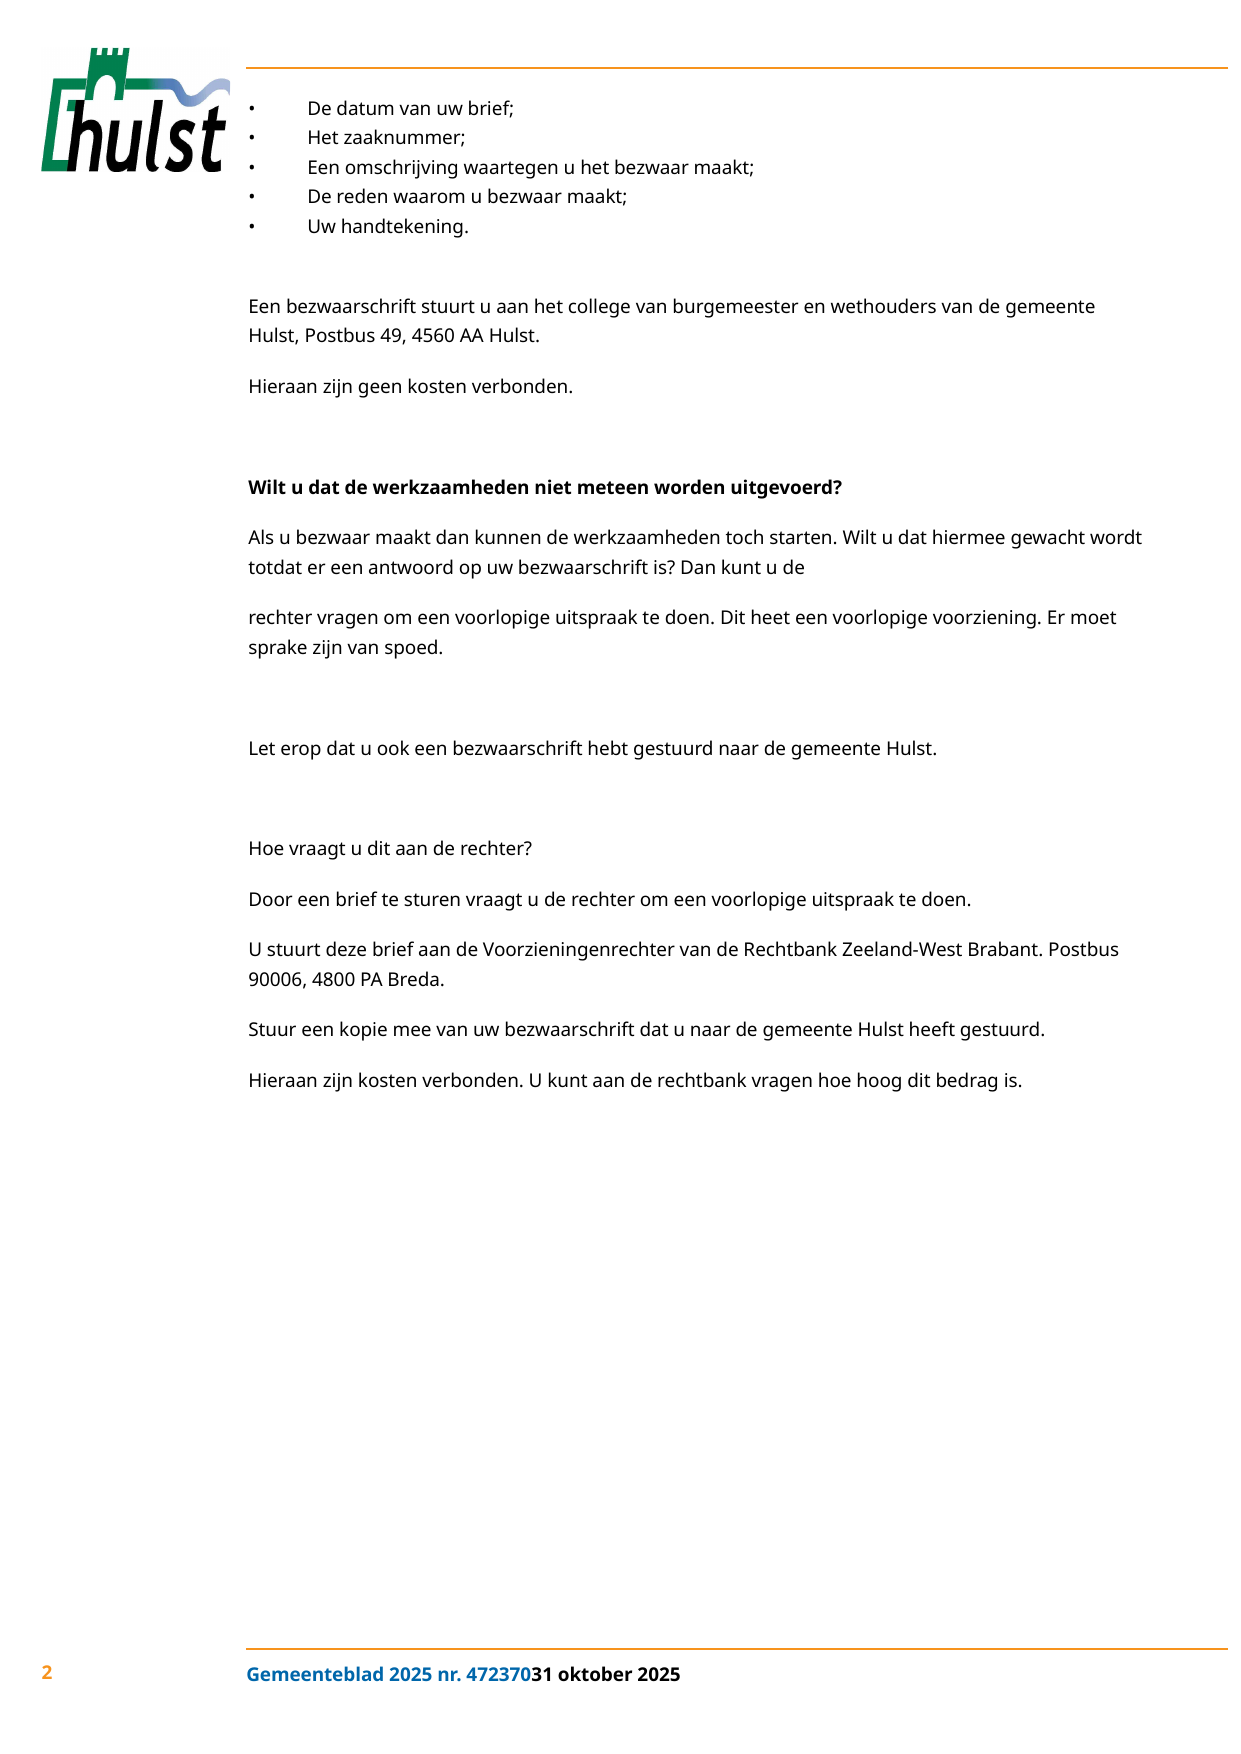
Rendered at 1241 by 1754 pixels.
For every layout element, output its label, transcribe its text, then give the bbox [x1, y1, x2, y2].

picture [41, 47, 231, 172]
text U stuurt deze brief aan de Voorzieningenrechter van de Rechtbank Zeeland-West Brabant. Postbus 90006, 4800 PA Breda. [248, 936, 1152, 992]
list De datum van uw brief; [248, 95, 1152, 121]
text Hoe vraagt u dit aan de rechter? [248, 836, 1152, 861]
list Uw handtekening. [248, 213, 1152, 239]
text rechter vragen om een voorlopige uitspraak te doen. Dit heet een voorlopige voorziening. Er moet sprake zijn van spoed. [248, 604, 1152, 660]
list Het zaaknummer; [248, 124, 1152, 150]
text Wilt u dat de werkzaamheden niet meteen worden uitgevoerd? [248, 474, 1152, 500]
text Hieraan zijn geen kosten verbonden. [248, 373, 1152, 399]
list De reden waarom u bezwaar maakt; [248, 183, 1152, 209]
text Door een brief te sturen vraagt u de rechter om een voorlopige uitspraak te doen. [248, 886, 1152, 912]
list Een omschrijving waartegen u het bezwaar maakt; [248, 154, 1152, 180]
text Een bezwaarschrift stuurt u aan het college van burgemeester en wethouders van de gemeente Hulst, Postbus 49, 4560 AA Hulst. [248, 293, 1152, 348]
text Hieraan zijn kosten verbonden. U kunt aan de rechtbank vragen hoe hoog dit bedrag is. [248, 1067, 1152, 1093]
text Stuur een kopie mee van uw bezwaarschrift dat u naar de gemeente Hulst heeft gestuurd. [248, 1016, 1152, 1042]
text Als u bezwaar maakt dan kunnen de werkzaamheden toch starten. Wilt u dat hiermee gewacht wordt totdat er een antwoord op uw bezwaarschrift is? Dan kunt u de [248, 524, 1152, 580]
text Let erop dat u ook een bezwaarschrift hebt gestuurd naar de gemeente Hulst. [248, 735, 1152, 761]
